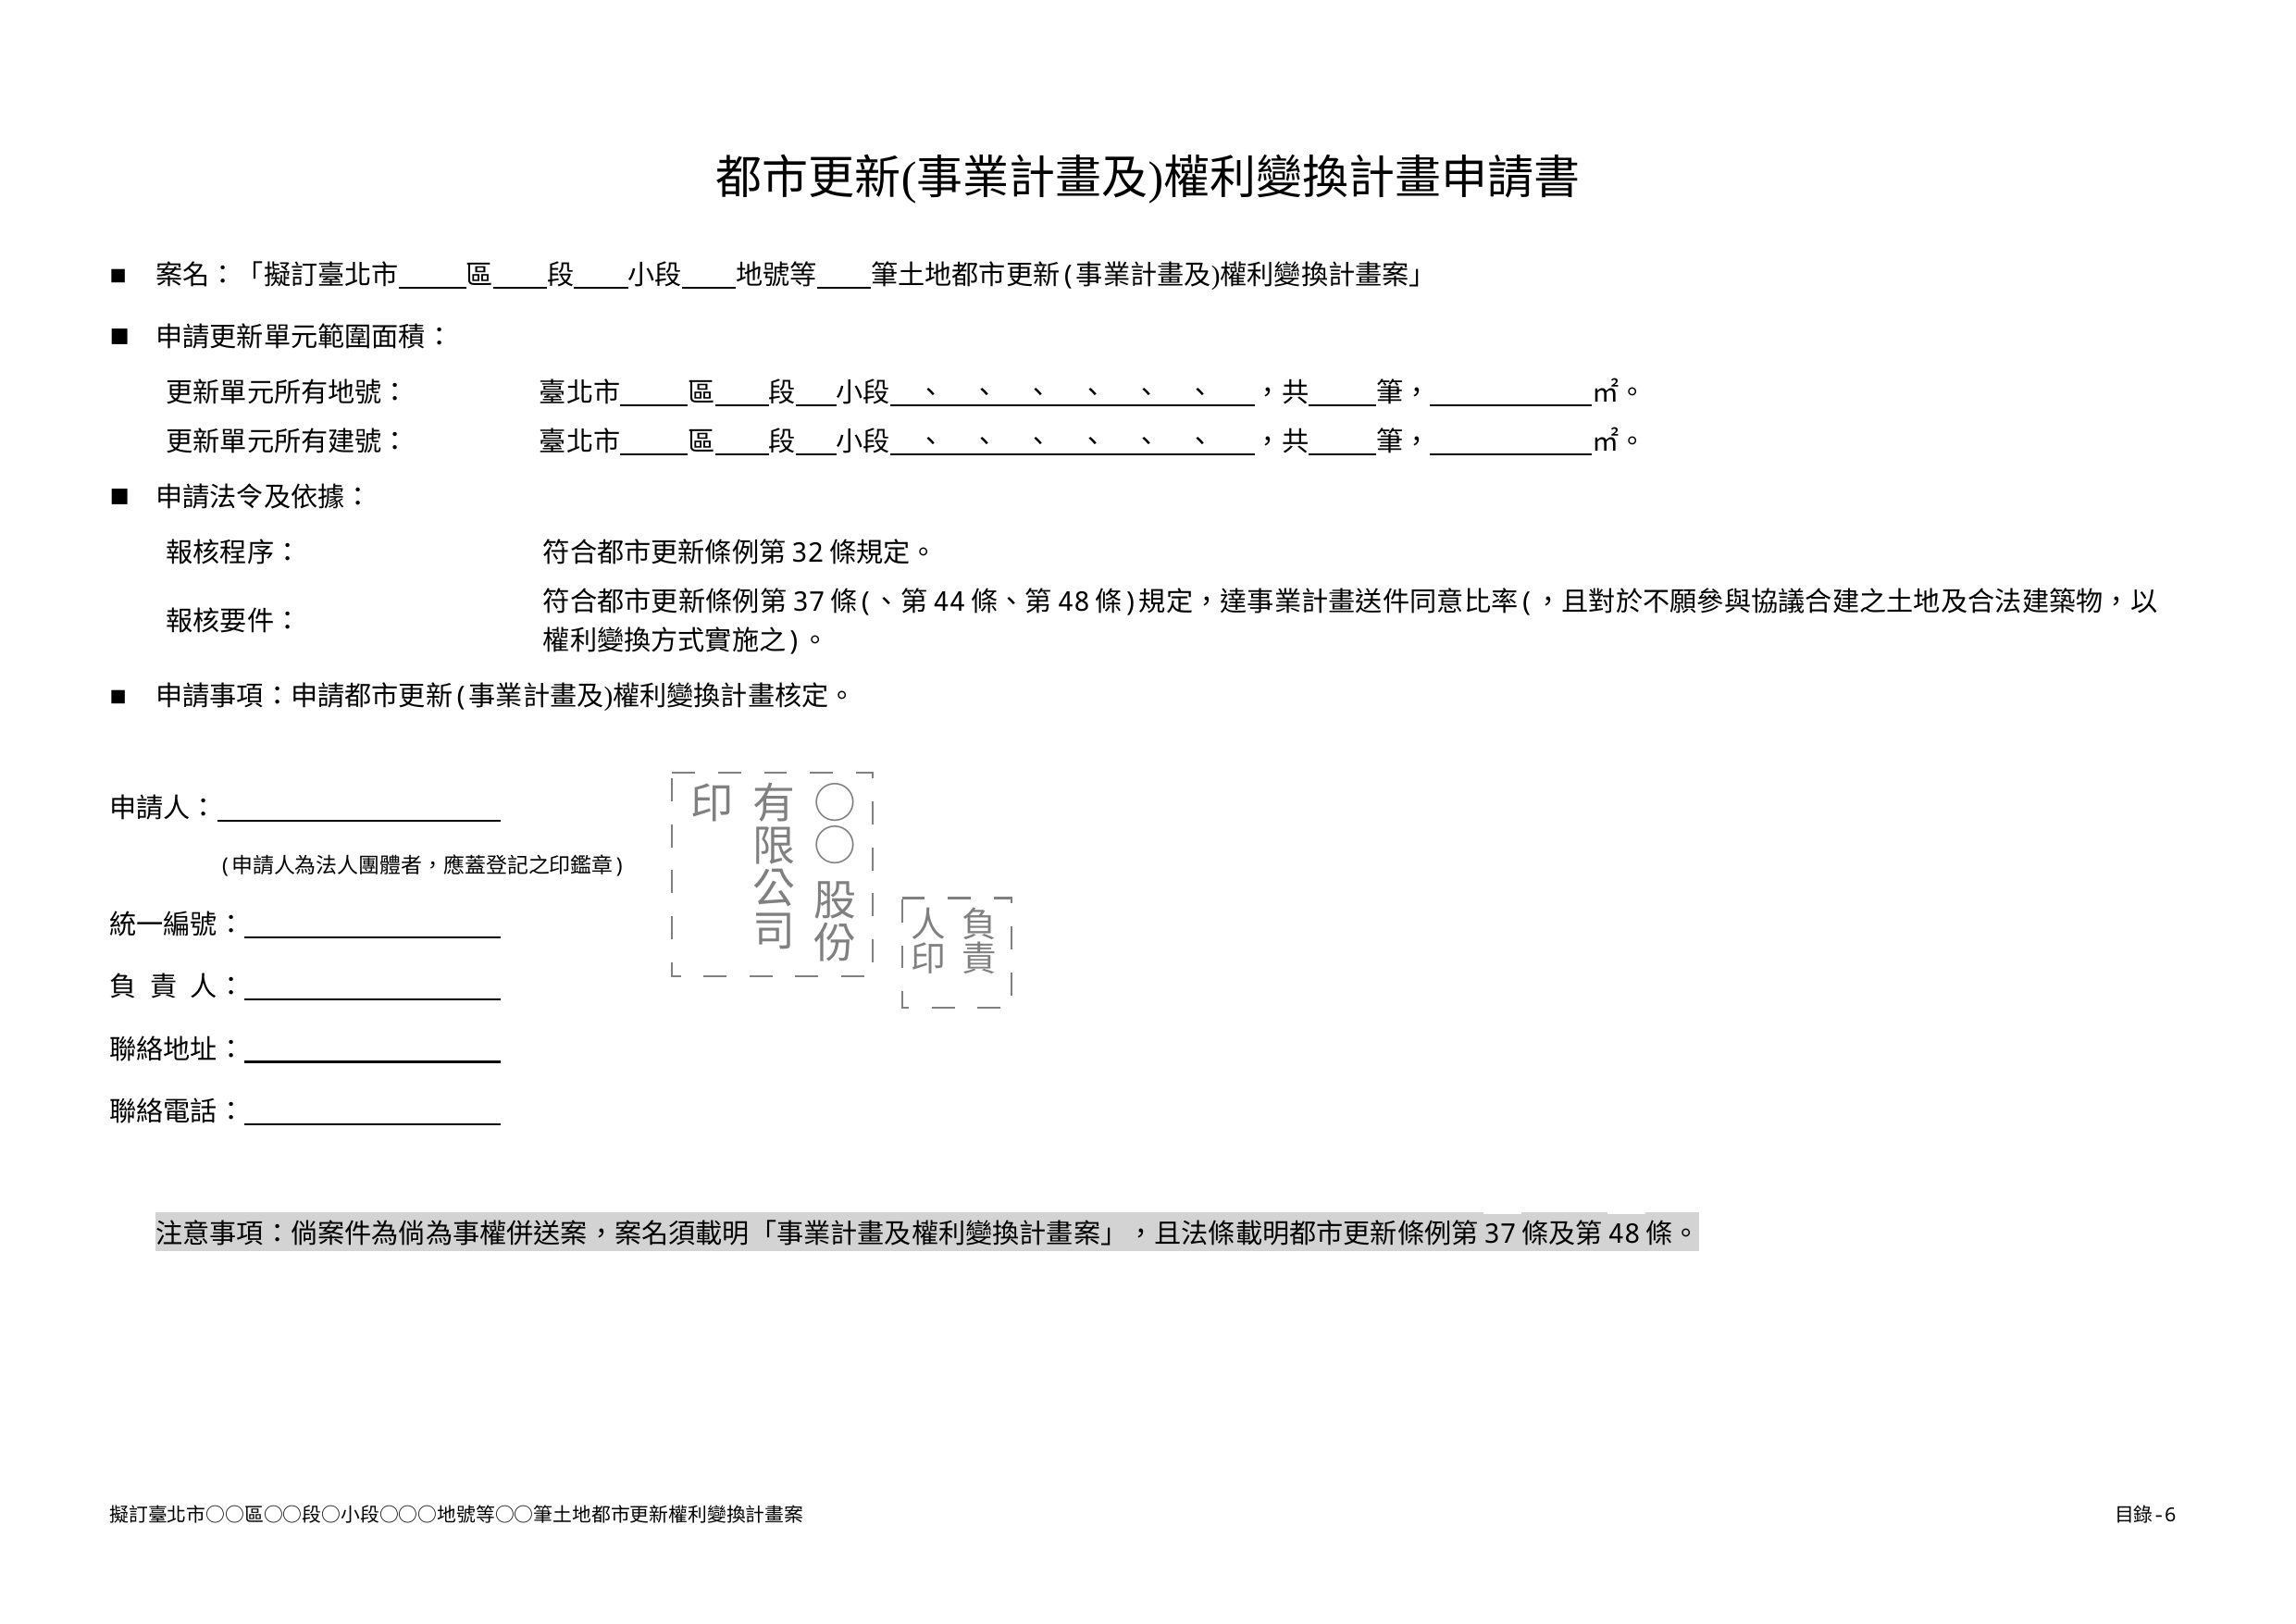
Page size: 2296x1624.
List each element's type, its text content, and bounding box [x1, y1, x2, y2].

text 申請人： [109, 787, 672, 825]
table_cell 更新單元所有建號： [155, 415, 528, 464]
text 注意事項：倘案件為倘為事權併送案，案名須載明「事業計畫及權利變換計畫案」，且法條載明都市更新條例第37條及第48條。 [155, 1211, 2186, 1251]
text 統一編號： [109, 903, 672, 942]
list 申請事項：申請都市更新(事業計畫及)權利變換計畫核定。 [109, 675, 2186, 713]
table_cell 符合都市更新條例第37條(、第44條、第48條)規定，達事業計畫送件同意比率(，且對於不願參與協議合建之土地及合法建築物，以權利變換方式實施之)。 [532, 575, 2168, 663]
list 申請更新單元範圍面積： [109, 316, 2186, 354]
text 聯絡電話： [109, 1090, 2186, 1129]
text 都市更新(事業計畫及)權利變換計畫申請書 [109, 140, 2186, 206]
list 申請法令及依據： [109, 476, 2186, 514]
text [873, 849, 2186, 880]
table_cell 報核要件： [155, 575, 532, 663]
text [873, 787, 2186, 825]
table_header 更新單元所有地號： [155, 366, 528, 415]
text [873, 903, 902, 942]
text 負 責 人： [109, 965, 902, 1004]
text [1011, 903, 2186, 942]
text 聯絡地址： [109, 1027, 2186, 1067]
table_header 符合都市更新條例第32條規定。 [532, 527, 2168, 575]
list 案名：「擬訂臺北市 區 段 小段 地號等 筆土地都市更新(事業計畫及)權利變換計畫案」 [109, 253, 2186, 292]
text (申請人為法人團體者，應蓋登記之印鑑章) [109, 849, 672, 880]
table_cell 臺北市 區 段 小段 、 、 、 、 、 、 ，共 筆， ㎡。 [528, 415, 2178, 464]
text [1011, 965, 2186, 1004]
table_header 臺北市 區 段 小段 、 、 、 、 、 、 ，共 筆， ㎡。 [528, 366, 2178, 415]
table_header 報核程序： [155, 527, 532, 575]
